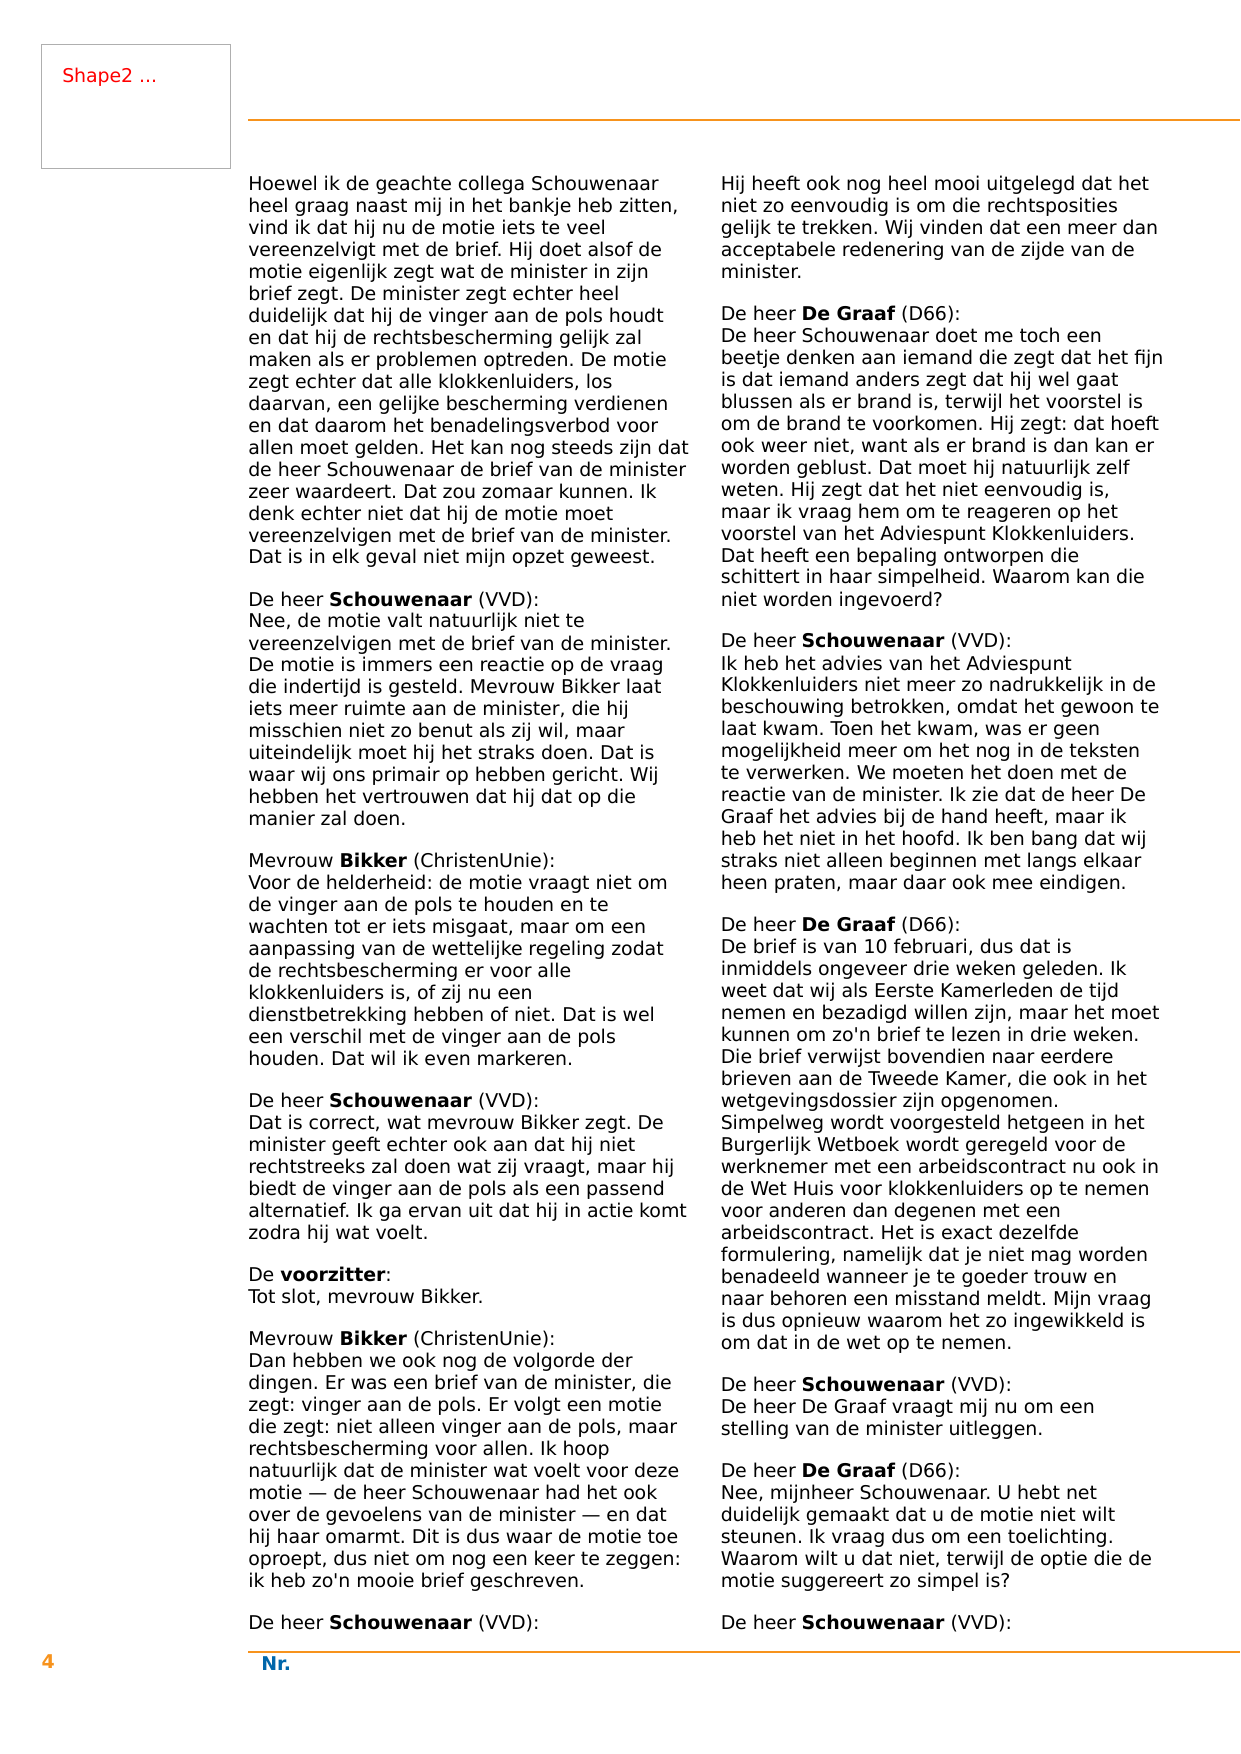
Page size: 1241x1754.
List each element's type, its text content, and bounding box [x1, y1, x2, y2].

text Nee, mijnheer Schouwenaar. U hebt net duidelijk gemaakt dat u de motie niet wilt steunen. Ik vraag dus om een toelichting. Waarom wilt u dat niet, terwijl de optie die de motie suggereert zo simpel is? [721, 1482, 1163, 1592]
text Voor de helderheid: de motie vraagt niet om de vinger aan de pols te houden en te wachten tot er iets misgaat, maar om een aanpassing van de wettelijke regeling zodat de rechtsbescherming er voor alle klokkenluiders is, of zij nu een dienstbetrekking hebben of niet. Dat is wel een verschil met de vinger aan de pols houden. Dat wil ik even markeren. [248, 872, 691, 1070]
text De brief is van 10 februari, dus dat is inmiddels ongeveer drie weken geleden. Ik weet dat wij als Eerste Kamerleden de tijd nemen en bezadigd willen zijn, maar het moet kunnen om zo'n brief te lezen in drie weken. Die brief verwijst bovendien naar eerdere brieven aan de Tweede Kamer, die ook in het wetgevingsdossier zijn opgenomen. Simpelweg wordt voorgesteld hetgeen in het Burgerlijk Wetboek wordt geregeld voor de werknemer met een arbeidscontract nu ook in de Wet Huis voor klokkenluiders op te nemen voor anderen dan degenen met een arbeidscontract. Het is exact dezelfde formulering, namelijk dat je niet mag worden benadeeld wanneer je te goeder trouw en naar behoren een misstand meldt. Mijn vraag is dus opnieuw waarom het zo ingewikkeld is om dat in de wet op te nemen. [721, 936, 1163, 1354]
text De heer Schouwenaar (VVD): [721, 1374, 1163, 1396]
text Mevrouw Bikker (ChristenUnie): [248, 1328, 691, 1350]
text Mevrouw Bikker (ChristenUnie): [248, 850, 691, 872]
text Ik heb het advies van het Adviespunt Klokkenluiders niet meer zo nadrukkelijk in de beschouwing betrokken, omdat het gewoon te laat kwam. Toen het kwam, was er geen mogelijkheid meer om het nog in de teksten te verwerken. We moeten het doen met de reactie van de minister. Ik zie dat de heer De Graaf het advies bij de hand heeft, maar ik heb het niet in het hoofd. Ik ben bang dat wij straks niet alleen beginnen met langs elkaar heen praten, maar daar ook mee eindigen. [721, 652, 1163, 894]
text De heer De Graaf (D66): [721, 303, 1163, 325]
text De heer De Graaf (D66): [721, 1460, 1163, 1482]
text Tot slot, mevrouw Bikker. [248, 1286, 691, 1308]
text Dat is correct, wat mevrouw Bikker zegt. De minister geeft echter ook aan dat hij niet rechtstreeks zal doen wat zij vraagt, maar hij biedt de vinger aan de pols als een passend alternatief. Ik ga ervan uit dat hij in actie komt zodra hij wat voelt. [248, 1112, 691, 1244]
text De heer Schouwenaar (VVD): [721, 630, 1163, 652]
text De heer De Graaf (D66): [721, 914, 1163, 936]
text De heer Schouwenaar (VVD): [248, 1090, 691, 1112]
text De heer De Graaf vraagt mij nu om een stelling van de minister uitleggen. [721, 1396, 1163, 1440]
text Hij heeft ook nog heel mooi uitgelegd dat het niet zo eenvoudig is om die rechtsposities gelijk te trekken. Wij vinden dat een meer dan acceptabele redenering van de zijde van de minister. [721, 173, 1163, 283]
text De heer Schouwenaar (VVD): [248, 588, 691, 610]
text Hoewel ik de geachte collega Schouwenaar heel graag naast mij in het bankje heb zitten, vind ik dat hij nu de motie iets te veel vereenzelvigt met de brief. Hij doet alsof de motie eigenlijk zegt wat de minister in zijn brief zegt. De minister zegt echter heel duidelijk dat hij de vinger aan de pols houdt en dat hij de rechtsbescherming gelijk zal maken als er problemen optreden. De motie zegt echter dat alle klokkenluiders, los daarvan, een gelijke bescherming verdienen en dat daarom het benadelingsverbod voor allen moet gelden. Het kan nog steeds zijn dat de heer Schouwenaar de brief van de minister zeer waardeert. Dat zou zomaar kunnen. Ik denk echter niet dat hij de motie moet vereenzelvigen met de brief van de minister. Dat is in elk geval niet mijn opzet geweest. [248, 173, 691, 568]
text De voorzitter: [248, 1264, 691, 1286]
text Dan hebben we ook nog de volgorde der dingen. Er was een brief van de minister, die zegt: vinger aan de pols. Er volgt een motie die zegt: niet alleen vinger aan de pols, maar rechtsbescherming voor allen. Ik hoop natuurlijk dat de minister wat voelt voor deze motie — de heer Schouwenaar had het ook over de gevoelens van de minister — en dat hij haar omarmt. Dit is dus waar de motie toe oproept, dus niet om nog een keer te zeggen: ik heb zo'n mooie brief geschreven. [248, 1350, 691, 1592]
text De heer Schouwenaar (VVD): [248, 1612, 691, 1633]
text De heer Schouwenaar (VVD): [721, 1612, 1163, 1633]
text Nee, de motie valt natuurlijk niet te vereenzelvigen met de brief van de minister. De motie is immers een reactie op de vraag die indertijd is gesteld. Mevrouw Bikker laat iets meer ruimte aan de minister, die hij misschien niet zo benut als zij wil, maar uiteindelijk moet hij het straks doen. Dat is waar wij ons primair op hebben gericht. Wij hebben het vertrouwen dat hij dat op die manier zal doen. [248, 610, 691, 830]
text De heer Schouwenaar doet me toch een beetje denken aan iemand die zegt dat het fijn is dat iemand anders zegt dat hij wel gaat blussen als er brand is, terwijl het voorstel is om de brand te voorkomen. Hij zegt: dat hoeft ook weer niet, want als er brand is dan kan er worden geblust. Dat moet hij natuurlijk zelf weten. Hij zegt dat het niet eenvoudig is, maar ik vraag hem om te reageren op het voorstel van het Adviespunt Klokkenluiders. Dat heeft een bepaling ontworpen die schittert in haar simpelheid. Waarom kan die niet worden ingevoerd? [721, 325, 1163, 610]
